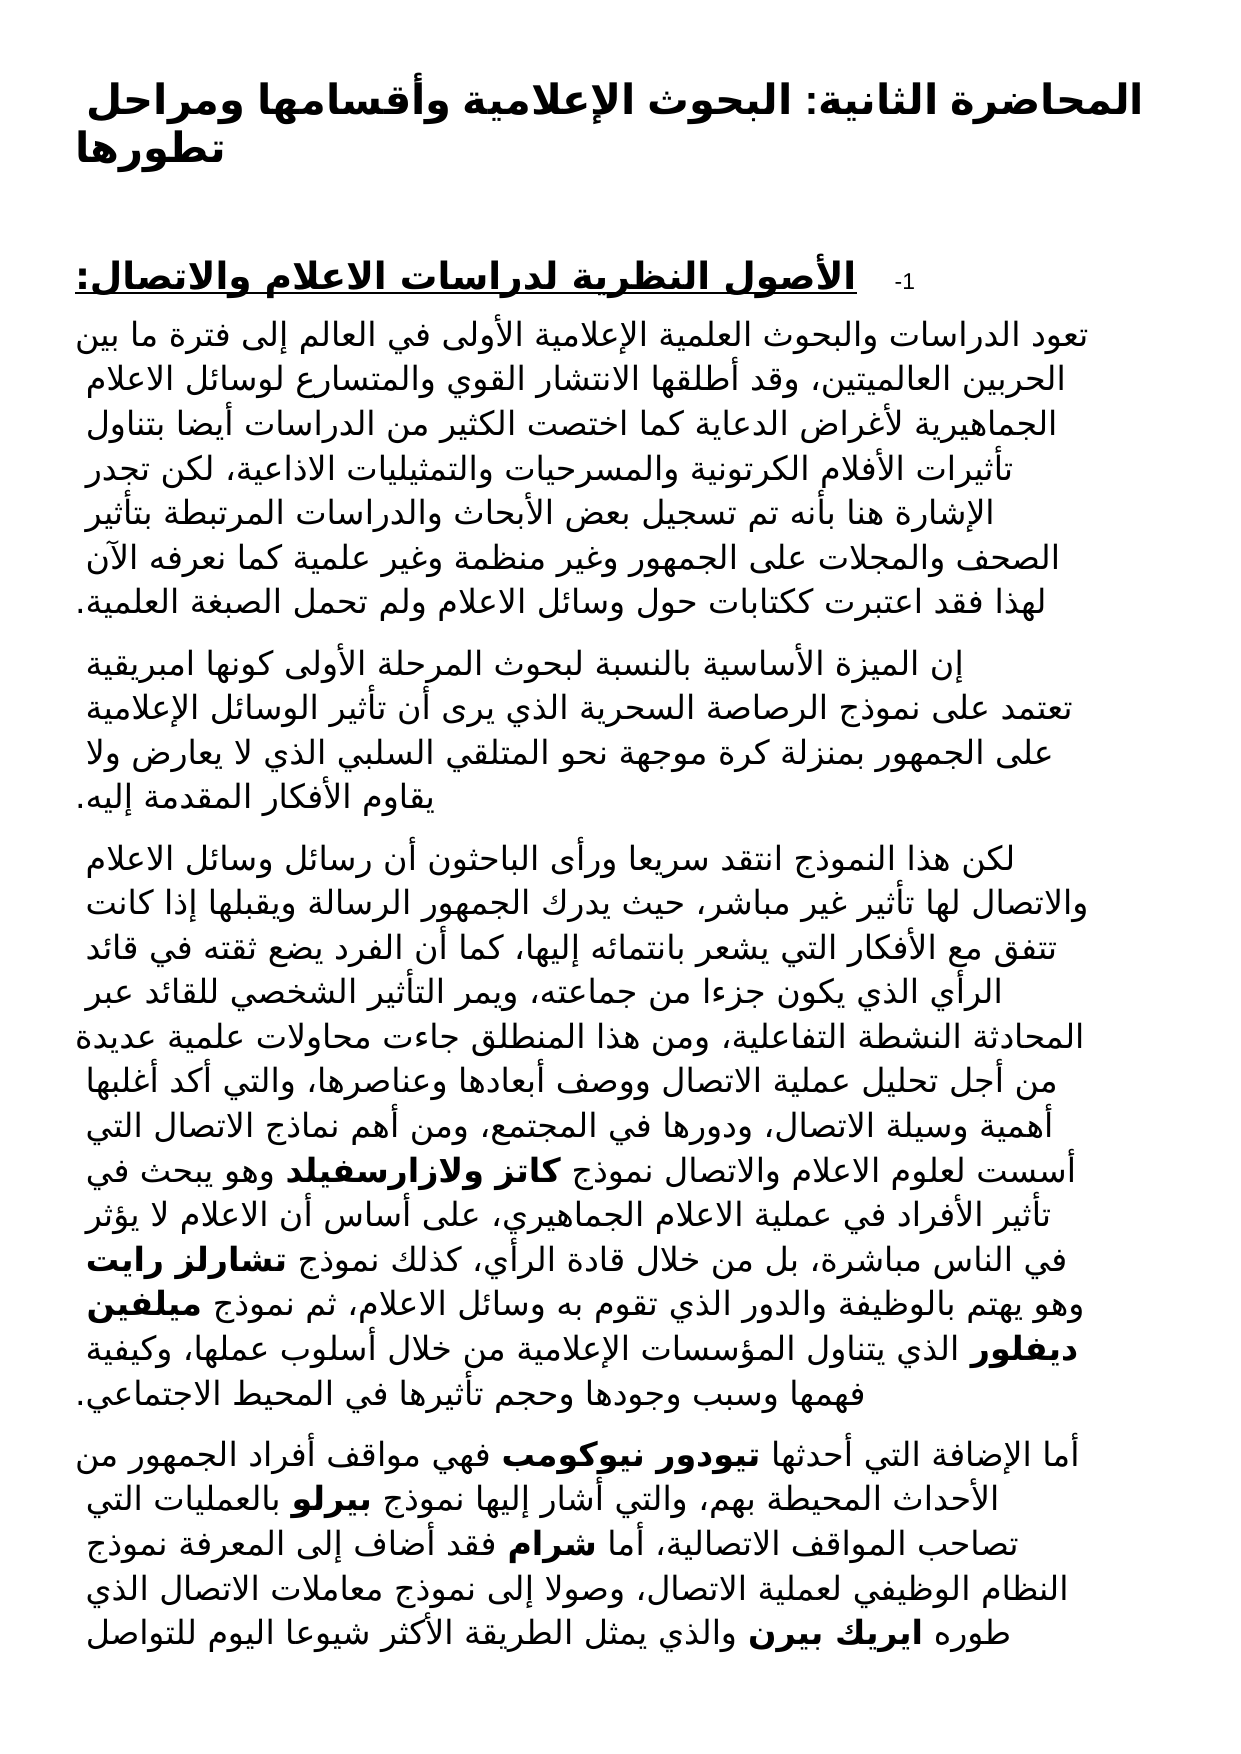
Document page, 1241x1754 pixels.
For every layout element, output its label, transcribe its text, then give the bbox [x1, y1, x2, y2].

text تعود الدراسات والبحوث العلمية الإعلامية الأولى في العالم إلى فترة ما بين الحربين العالميتين، وقد أطلقها الانتشار القوي والمتسارع لوسائل الاعلام الجماهيرية لأغراض الدعاية كما اختصت الكثير من الدراسات أيضا بتناول تأثيرات الأفلام الكرتونية والمسرحيات والتمثيليات الاذاعية، لكن تجدر الإشارة هنا بأنه تم تسجيل بعض الأبحاث والدراسات المرتبطة بتأثير الصحف والمجلات على الجمهور وغير منظمة وغير علمية كما نعرفه الآن لهذا فقد اعتبرت ككتابات حول وسائل الاعلام ولم تحمل الصبغة العلمية. [75, 315, 1090, 622]
text إن الميزة الأساسية بالنسبة لبحوث المرحلة الأولى كونها امبريقية تعتمد على نموذج الرصاصة السحرية الذي يرى أن تأثير الوسائل الإعلامية على الجمهور بمنزلة كرة موجهة نحو المتلقي السلبي الذي لا يعارض ولا يقاوم الأفكار المقدمة إليه. [75, 644, 1090, 817]
text أما الإضافة التي أحدثها تيودور نيوكومب فهي مواقف أفراد الجمهور من الأحداث المحيطة بهم، والتي أشار إليها نموذج بيرلو بالعمليات التي تصاحب المواقف الاتصالية، أما شرام فقد أضاف إلى المعرفة نموذج النظام الوظيفي لعملية الاتصال، وصولا إلى نموذج معاملات الاتصال الذي طوره ايريك بيرن والذي يمثل الطريقة الأكثر شيوعا اليوم للتواصل الاجتماعي، فالتفاعلات العادية والأحاديث تعد أيضا شكلا فعالا للتفاعل والتواصل، وهي أكثر فعالية وتنظيما للمستخدمين الذين لديهم قواسم ثقافية مشتركة. [75, 1435, 1090, 1652]
text المحاضرة الثانية: البحوث الإعلامية وأقسامها ومراحل تطورها [75, 75, 1165, 171]
list الأصول النظرية لدراسات الاعلام والاتصال: [75, 255, 1165, 299]
text لكن هذا النموذج انتقد سريعا ورأى الباحثون أن رسائل وسائل الاعلام والاتصال لها تأثير غير مباشر، حيث يدرك الجمهور الرسالة ويقبلها إذا كانت تتفق مع الأفكار التي يشعر بانتمائه إليها، كما أن الفرد يضع ثقته في قائد الرأي الذي يكون جزءا من جماعته، ويمر التأثير الشخصي للقائد عبر المحادثة النشطة التفاعلية، ومن هذا المنطلق جاءت محاولات علمية عديدة من أجل تحليل عملية الاتصال ووصف أبعادها وعناصرها، والتي أكد أغلبها أهمية وسيلة الاتصال، ودورها في المجتمع، ومن أهم نماذج الاتصال التي أسست لعلوم الاعلام والاتصال نموذج كاتز ولازارسفيلد وهو يبحث في تأثير الأفراد في عملية الاعلام الجماهيري، على أساس أن الاعلام لا يؤثر في الناس مباشرة، بل من خلال قادة الرأي، كذلك نموذج تشارلز رايت وهو يهتم بالوظيفة والدور الذي تقوم به وسائل الاعلام، ثم نموذج ميلفين ديفلور الذي يتناول المؤسسات الإعلامية من خلال أسلوب عملها، وكيفية فهمها وسبب وجودها وحجم تأثيرها في المحيط الاجتماعي. [75, 839, 1090, 1413]
